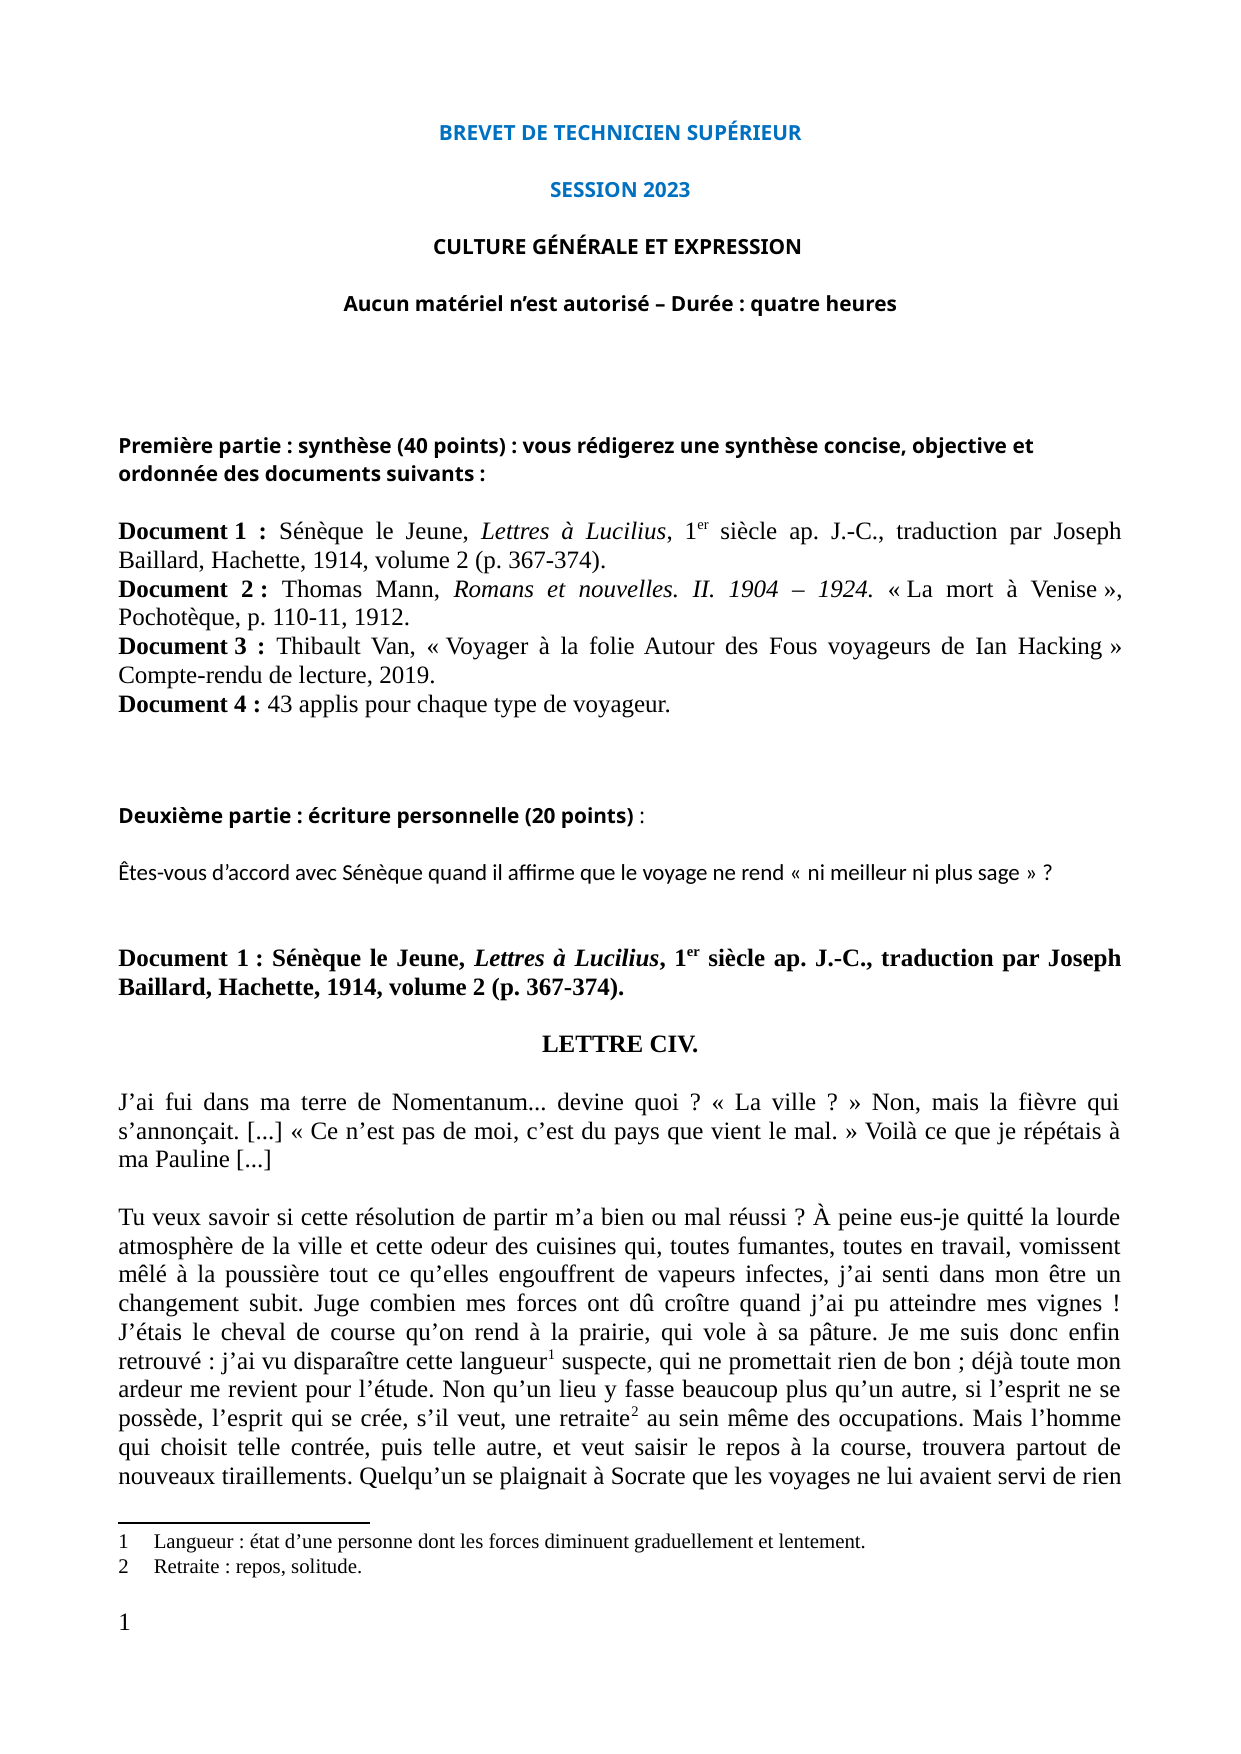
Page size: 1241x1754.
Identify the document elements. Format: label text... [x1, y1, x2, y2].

text Document 3 : Thibault Van, « Voyager à la folie Autour des Fous voyageurs de Ian Hacking » Compte-rendu de lecture, 2019. [118, 631, 1122, 689]
text J’ai fui dans ma terre de Nomentanum... devine quoi ? « La ville ? » Non, mais la fièvre qui s’annonçait. [...] « Ce n’est pas de moi, c’est du pays que vient le mal. » Voilà ce que je répétais à ma Pauline [...] [118, 1087, 1122, 1173]
text CULTURE GÉNÉRALE ET EXPRESSION [118, 232, 1122, 260]
text Document 1 : Sénèque le Jeune, Lettres à Lucilius, 1er siècle ap. J.-C., traduction par Joseph Baillard, Hachette, 1914, volume 2 (p. 367-374). [118, 516, 1122, 574]
text LETTRE CIV. [118, 1029, 1122, 1058]
text Deuxième partie : écriture personnelle (20 points) : [118, 801, 1122, 830]
text Tu veux savoir si cette résolution de partir m’a bien ou mal réussi ? À peine eus-je quitté la lourde atmosphère de la ville et cette odeur des cuisines qui, toutes fumantes, toutes en travail, vomissent mêlé à la poussière tout ce qu’elles engouffrent de vapeurs infectes, j’ai senti dans mon être un changement subit. Juge combien mes forces ont dû croître quand j’ai pu atteindre mes vignes ! J’étais le cheval de course qu’on rend à la prairie, qui vole à sa pâture. Je me suis donc enfin retrouvé : j’ai vu disparaître cette langueur suspecte, qui ne promettait rien de bon ; déjà toute mon ardeur me revient pour l’étude. Non qu’un lieu y fasse beaucoup plus qu’un autre, si l’esprit ne se possède, l’esprit qui se crée, s’il veut, une retraite au sein même des occupations. Mais l’homme qui choisit telle contrée, puis telle autre, et veut saisir le repos à la course, trouvera partout de nouveaux tiraillements. Quelqu’un se plaignait à Socrate que les voyages ne lui avaient servi de rien [118, 1202, 1122, 1489]
text Êtes-vous d’accord avec Sénèque quand il affirme que le voyage ne rend « ni meilleur ni plus sage » ? [118, 858, 1122, 886]
text Retraite : repos, solitude. [118, 1553, 1122, 1578]
text SESSION 2023 [118, 175, 1122, 203]
text Première partie : synthèse (40 points) : vous rédigerez une synthèse concise, objective et ordonnée des documents suivants : [118, 431, 1122, 488]
text Document 4 : 43 applis pour chaque type de voyageur. [118, 689, 1122, 717]
text Langueur : état d’une personne dont les forces diminuent graduellement et lentement. [118, 1529, 1122, 1553]
text Document 1 : Sénèque le Jeune, Lettres à Lucilius, 1er siècle ap. J.-C., traduction par Joseph Baillard, Hachette, 1914, volume 2 (p. 367-374). [118, 943, 1122, 1001]
text Aucun matériel n’est autorisé – Durée : quatre heures [118, 289, 1122, 317]
text Document 2 : Thomas Mann, Romans et nouvelles. II. 1904 – 1924. « La mort à Venise », Pochotèque, p. 110-11, 1912. [118, 574, 1122, 631]
text BREVET DE TECHNICIEN SUPÉRIEUR [118, 118, 1122, 147]
